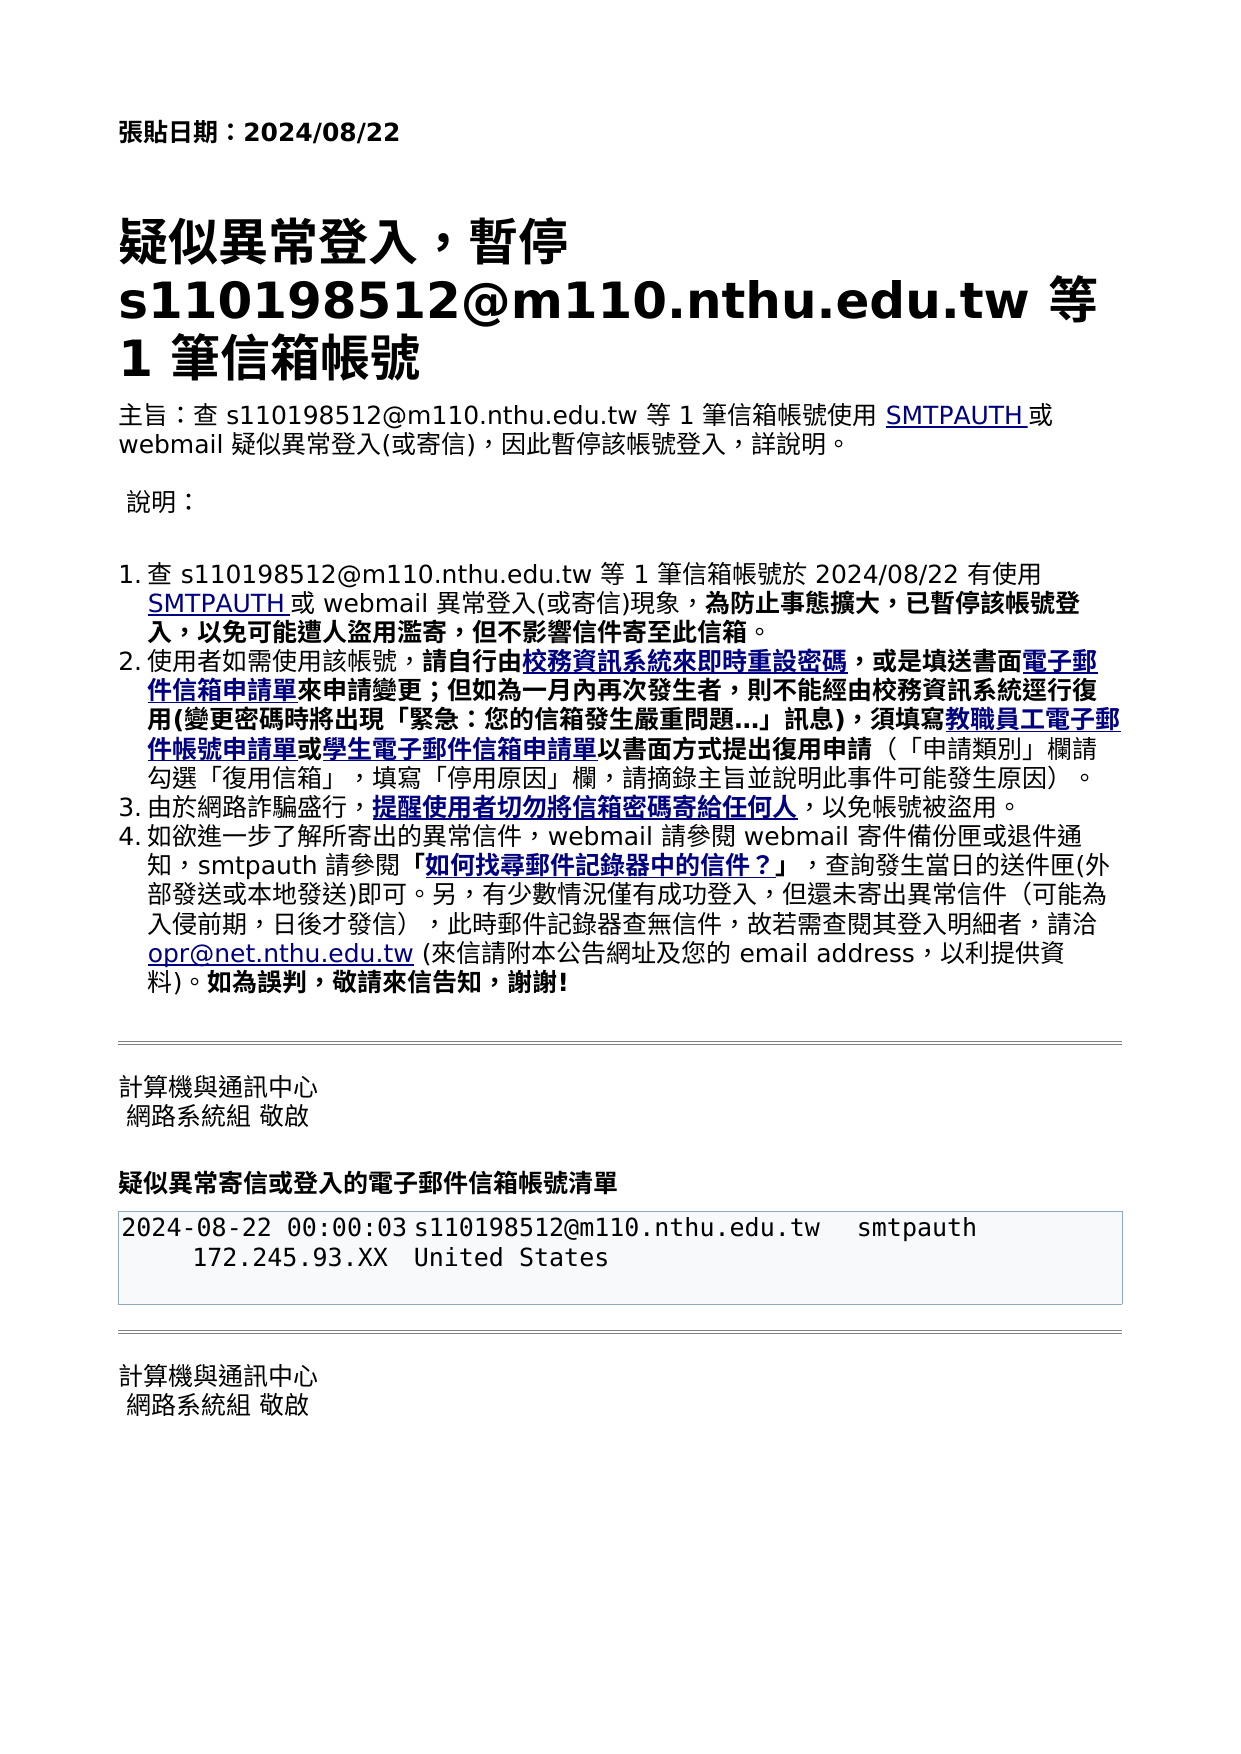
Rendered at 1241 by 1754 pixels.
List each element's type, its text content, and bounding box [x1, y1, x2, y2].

text 主旨：查 s110198512@m110.nthu.edu.tw 等 1 筆信箱帳號使用 SMTPAUTH或 webmail 疑似異常登入(或寄信)，因此暫停該帳號登入，詳說明。 說明： [118, 401, 1122, 518]
subtitle 疑似異常登入，暫停 s110198512@m110.nthu.edu.tw 等 1 筆信箱帳號 [118, 214, 1122, 389]
text 張貼日期：2024/08/22 [118, 118, 1122, 176]
text 計算機與通訊中心 網路系統組 敬啟 [118, 1073, 1122, 1131]
list 查 s110198512@m110.nthu.edu.tw 等 1 筆信箱帳號於 2024/08/22 有使用 SMTPAUTH或 webmail 異常登入(或寄信)現象，為防止事態擴大，已暫停該帳號登入，以免可能遭人盜用濫寄，但不影響信件寄至此信箱。 [118, 560, 1122, 647]
subtitle 疑似異常寄信或登入的電子郵件信箱帳號清單 [118, 1169, 1122, 1198]
text 2024-08-22 00:00:03 s110198512@m110.nthu.edu.tw smtpauth 172.245.93.XX United States [119, 1212, 1122, 1304]
list 使用者如需使用該帳號，請自行由校務資訊系統來即時重設密碼，或是填送書面電子郵件信箱申請單來申請變更；但如為一月內再次發生者，則不能經由校務資訊系統逕行復用(變更密碼時將出現「緊急：您的信箱發生嚴重問題…」訊息)，須填寫教職員工電子郵件帳號申請單或學生電子郵件信箱申請單以書面方式提出復用申請（「申請類別」欄請勾選「復用信箱」，填寫「停用原因」欄，請摘錄主旨並說明此事件可能發生原因）。 [118, 647, 1122, 793]
text 計算機與通訊中心 網路系統組 敬啟 [118, 1362, 1122, 1421]
list 如欲進一步了解所寄出的異常信件，webmail 請參閱 webmail 寄件備份匣或退件通知，smtpauth 請參閱「如何找尋郵件記錄器中的信件？」，查詢發生當日的送件匣(外部發送或本地發送)即可。另，有少數情況僅有成功登入，但還未寄出異常信件（可能為入侵前期，日後才發信），此時郵件記錄器查無信件，故若需查閱其登入明細者，請洽 opr@net.nthu.edu.tw (來信請附本公告網址及您的 email address，以利提供資料)。如為誤判，敬請來信告知，謝謝! [118, 822, 1122, 997]
list 由於網路詐騙盛行，提醒使用者切勿將信箱密碼寄給任何人，以免帳號被盜用。 [118, 793, 1122, 822]
